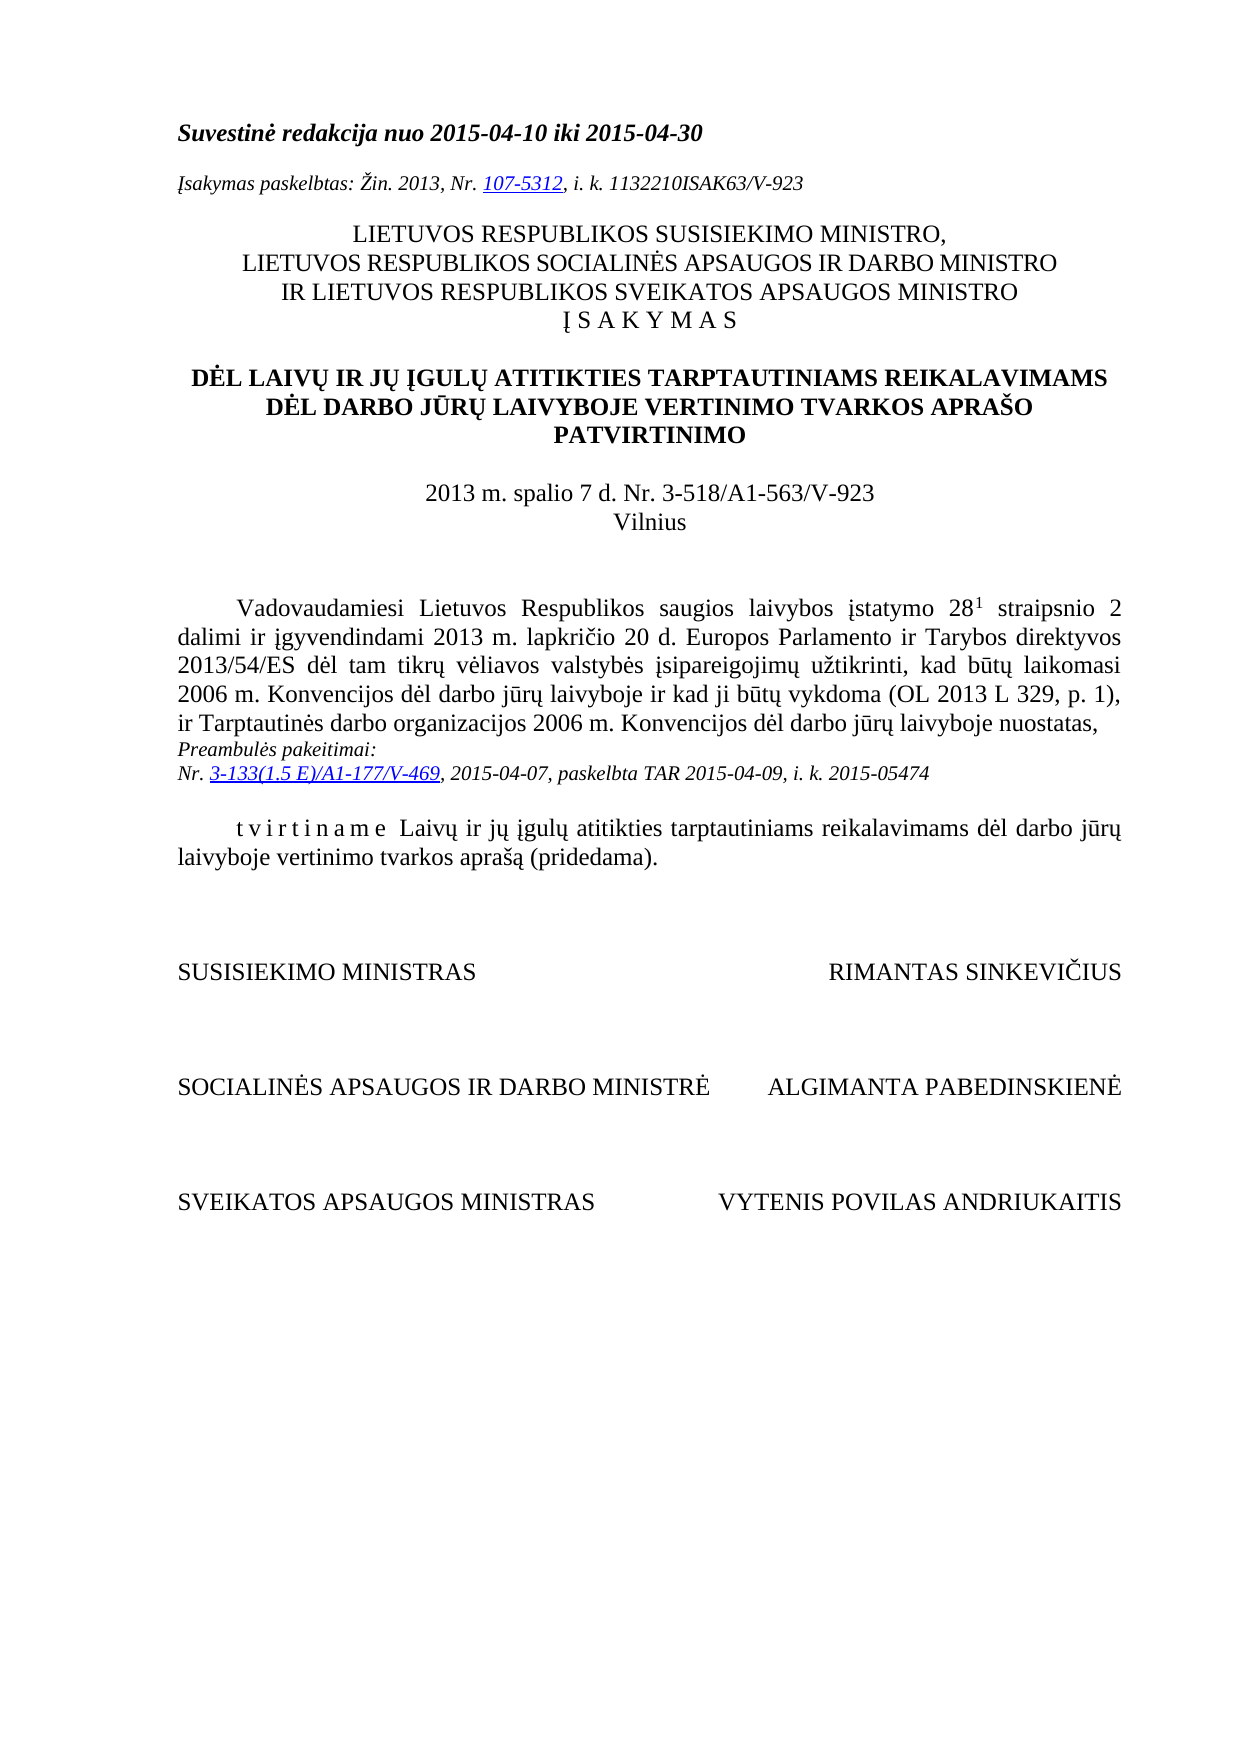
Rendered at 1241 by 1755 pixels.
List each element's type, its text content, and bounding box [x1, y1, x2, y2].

text 2013 m. spalio 7 d. Nr. 3-518/A1-563/V-923 [177, 478, 1122, 507]
text Susisiekimo ministras Rimantas Sinkevičius [177, 957, 1122, 986]
text Socialinės apsaugos ir darbo ministrė Algimanta Pabedinskienė [177, 1072, 1122, 1101]
text Vadovaudamiesi Lietuvos Respublikos saugios laivybos įstatymo 281 straipsnio 2 dalimi ir įgyvendindami 2013 m. lapkričio 20 d. Europos Parlamento ir Tarybos direktyvos 2013/54/ES dėl tam tikrų vėliavos valstybės įsipareigojimų užtikrinti, kad būtų laikomasi 2006 m. Konvencijos dėl darbo jūrų laivyboje ir kad ji būtų vykdoma (OL 2013 L 329, p. 1), ir Tarptautinės darbo organizacijos 2006 m. Konvencijos dėl darbo jūrų laivyboje nuostatas, [177, 593, 1122, 737]
text Vilnius [177, 507, 1122, 535]
text IR LIETUVOS RESPUBLIKOS SVEIKATOS APSAUGOS MINISTRO [177, 277, 1122, 305]
text Nr. 3-133(1.5 E)/A1-177/V-469, 2015-04-07, paskelbta TAR 2015-04-09, i. k. 2015-05474 [177, 761, 1122, 785]
text Į S A K Y M A S [177, 305, 1122, 334]
text LIETUVOS RESPUBLIKOS SUSISIEKIMO MINISTRO, [177, 219, 1122, 248]
text Sveikatos apsaugos ministras Vytenis Povilas Andriukaitis [177, 1187, 1122, 1216]
text Įsakymas paskelbtas: Žin. 2013, Nr. 107-5312, i. k. 1132210ISAK63/V-923 [177, 171, 1122, 195]
text tvirtiname Laivų ir jų įgulų atitikties tarptautiniams reikalavimams dėl darbo jūrų laivyboje vertinimo tvarkos aprašą (pridedama). [177, 813, 1122, 871]
text Preambulės pakeitimai: [177, 737, 1122, 761]
text Suvestinė redakcija nuo 2015-04-10 iki 2015-04-30 [177, 118, 1122, 147]
text DĖL LAIVŲ IR JŲ ĮGULŲ ATITIKTIES TARPTAUTINIAMS REIKALAVIMAMS DĖL DARBO JŪRŲ LAIVYBOJE VERTINIMO tvarkos aprašo PATVIRTINIMO [177, 363, 1122, 449]
text LIETUVOS RESPUBLIKOS SOCIALINĖS APSAUGOS IR DARBO MINISTRO [177, 248, 1122, 277]
